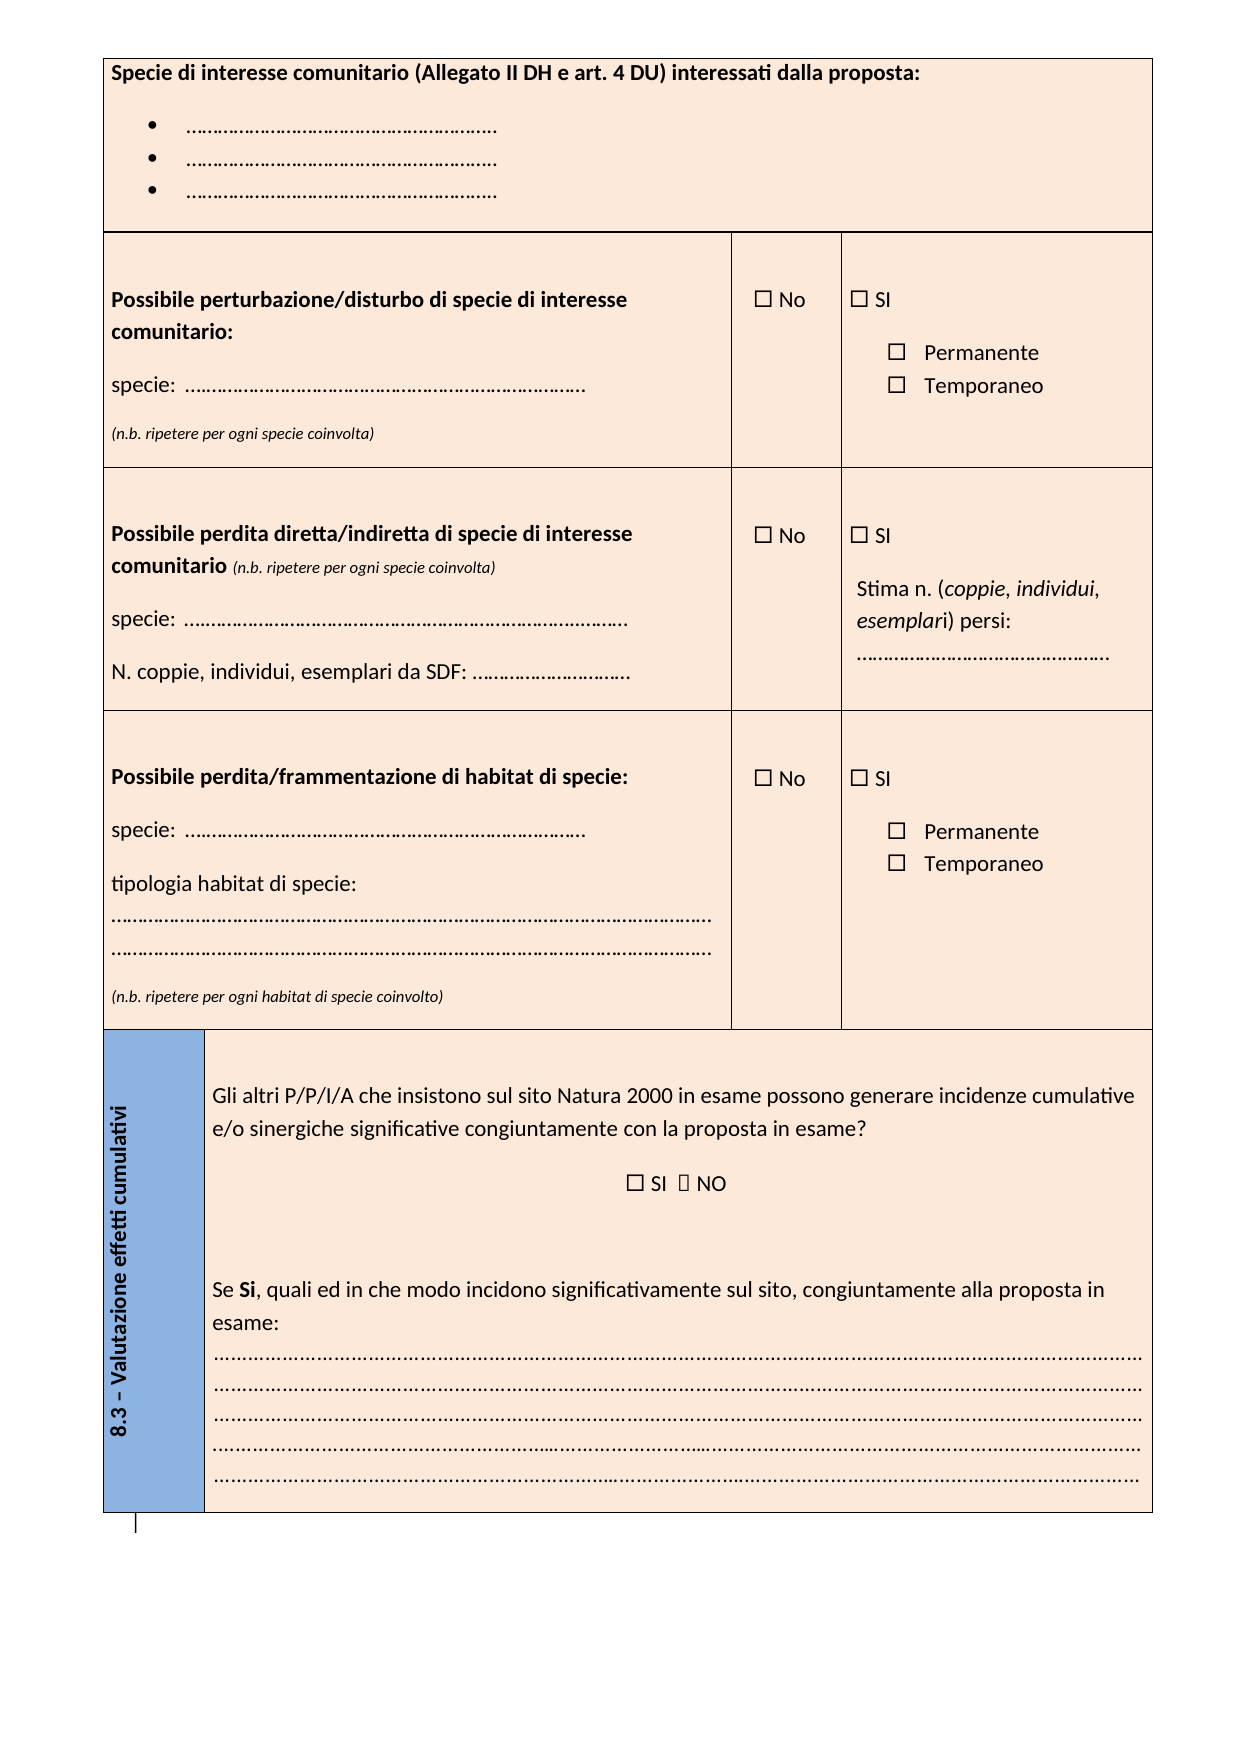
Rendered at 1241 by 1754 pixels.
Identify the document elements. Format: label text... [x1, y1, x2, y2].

table_cell SI Permanente Temporaneo [842, 233, 1152, 467]
table_cell No [732, 711, 841, 1029]
table_cell SI Permanente Temporaneo [842, 711, 1152, 1029]
table_cell SI Stima n. (coppie, individui, esemplari) persi: ………………………………………… [842, 468, 1152, 710]
table_cell Possibile perdita diretta/indiretta di specie di interesse comunitario (n.b. ripetere per ogni specie coinvolta) specie: ….……………………………………………………………..……… N. coppie, individui, esemplari da SDF: ………………………… [104, 468, 731, 710]
table_cell Gli altri P/P/I/A che insistono sul sito Natura 2000 in esame possono generare incidenze cumulative e/o sinergiche significative congiuntamente con la proposta in esame? SI  NO Se Si, quali ed in che modo incidono significativamente sul sito, congiuntamente alla proposta in esame: ……………………………………………………………………………………………………………………………………………… ……………………………………………………………………………………………………………………………………………… ……………………………………………………………………………………………………………………………………………… .…………………………………………………...……………………...………………………………………………………………… ……………………………………………………………..………………….…………………………………………………………… [205, 1030, 1152, 1512]
table_cell No [732, 233, 841, 467]
table_cell 8.3 – Valutazione effetti cumulativi [104, 1030, 204, 1512]
table_cell Possibile perdita/frammentazione di habitat di specie: specie: ….……………………………………………………………… tipologia habitat di specie: …………………………………………………………………………………………………… …………………………………………………………………………………………………… (n.b. ripetere per ogni habitat di specie coinvolto) [104, 711, 731, 1029]
table_header Specie di interesse comunitario (Allegato II DH e art. 4 DU) interessati dalla proposta: ………………………………………………….. ………………………………………………….. ………………………………………………….. [104, 59, 1152, 231]
table_cell No [732, 468, 841, 710]
table_cell Possibile perturbazione/disturbo di specie di interesse comunitario: specie: ….……………………………………………………………… (n.b. ripetere per ogni specie coinvolta) [104, 233, 731, 467]
